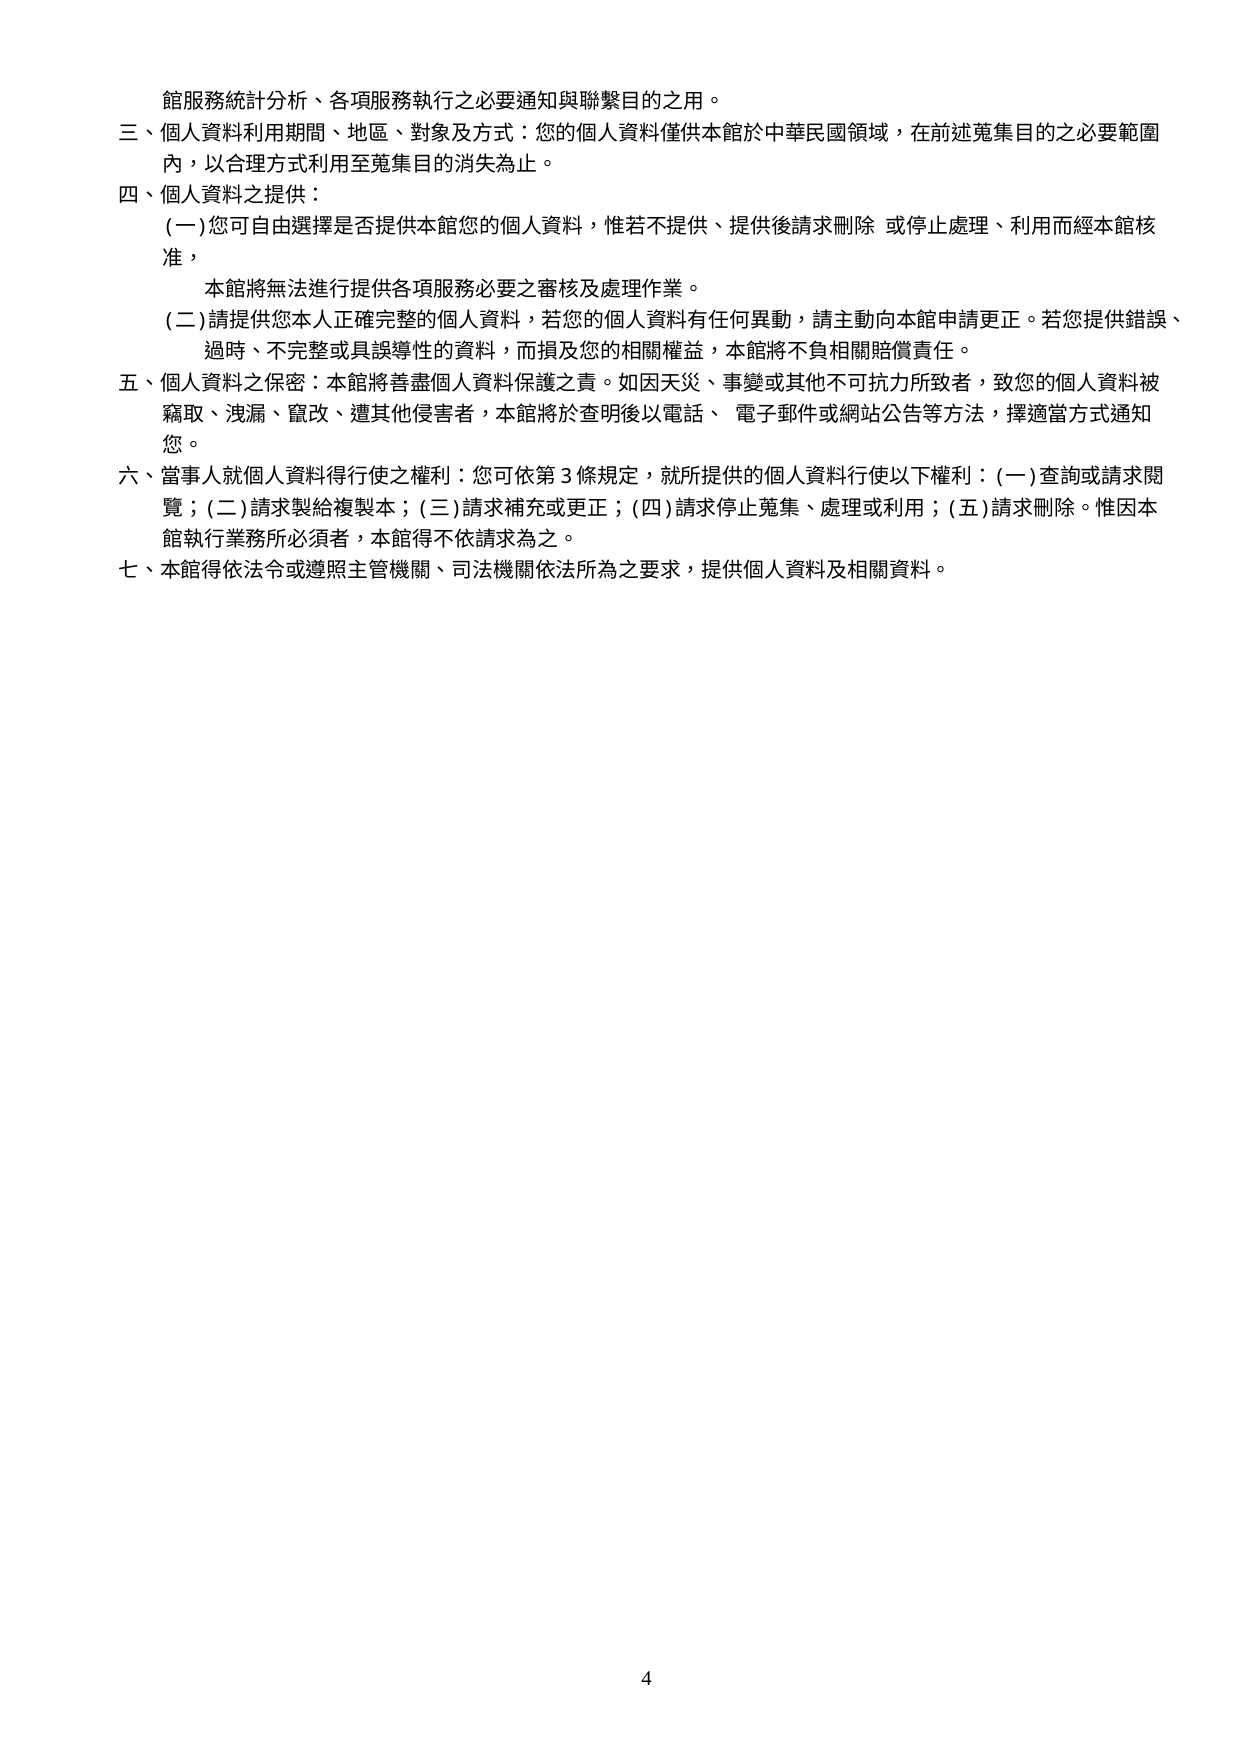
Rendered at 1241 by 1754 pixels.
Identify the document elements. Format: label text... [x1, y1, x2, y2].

text 過時、不完整或具誤導性的資料，而損及您的相關權益，本館將不負相關賠償責任。 [162, 334, 1167, 365]
text 四、個人資料之提供： [118, 178, 1167, 209]
text 三、個人資料利用期間、地區、對象及方式：您的個人資料僅供本館於中華民國領域，在前述蒐集目的之必要範圍內，以合理方式利用至蒐集目的消失為止。 [118, 115, 1167, 178]
text 館服務統計分析、各項服務執行之必要通知與聯繫目的之用。 [118, 84, 1167, 115]
text (一)您可自由選擇是否提供本館您的個人資料，惟若不提供、提供後請求刪除 或停止處理、利用而經本館核准， [162, 209, 1167, 271]
text 六、當事人就個人資料得行使之權利：您可依第3條規定，就所提供的個人資料行使以下權利：(一)查詢或請求閱覽；(二)請求製給複製本；(三)請求補充或更正；(四)請求停止蒐集、處理或利用；(五)請求刪除。惟因本館執行業務所必須者，本館得不依請求為之。 [118, 459, 1167, 553]
text (二)請提供您本人正確完整的個人資料，若您的個人資料有任何異動，請主動向本館申請更正。若您提供錯誤、 [162, 303, 1167, 334]
text 本館將無法進行提供各項服務必要之審核及處理作業。 [162, 271, 1167, 303]
text 七、本館得依法令或遵照主管機關、司法機關依法所為之要求，提供個人資料及相關資料。 [118, 553, 1167, 584]
text 五、個人資料之保密：本館將善盡個人資料保護之責。如因天災、事變或其他不可抗力所致者，致您的個人資料被竊取、洩漏、竄改、遭其他侵害者，本館將於查明後以電話、 電子郵件或網站公告等方法，擇適當方式通知您。 [118, 365, 1167, 459]
